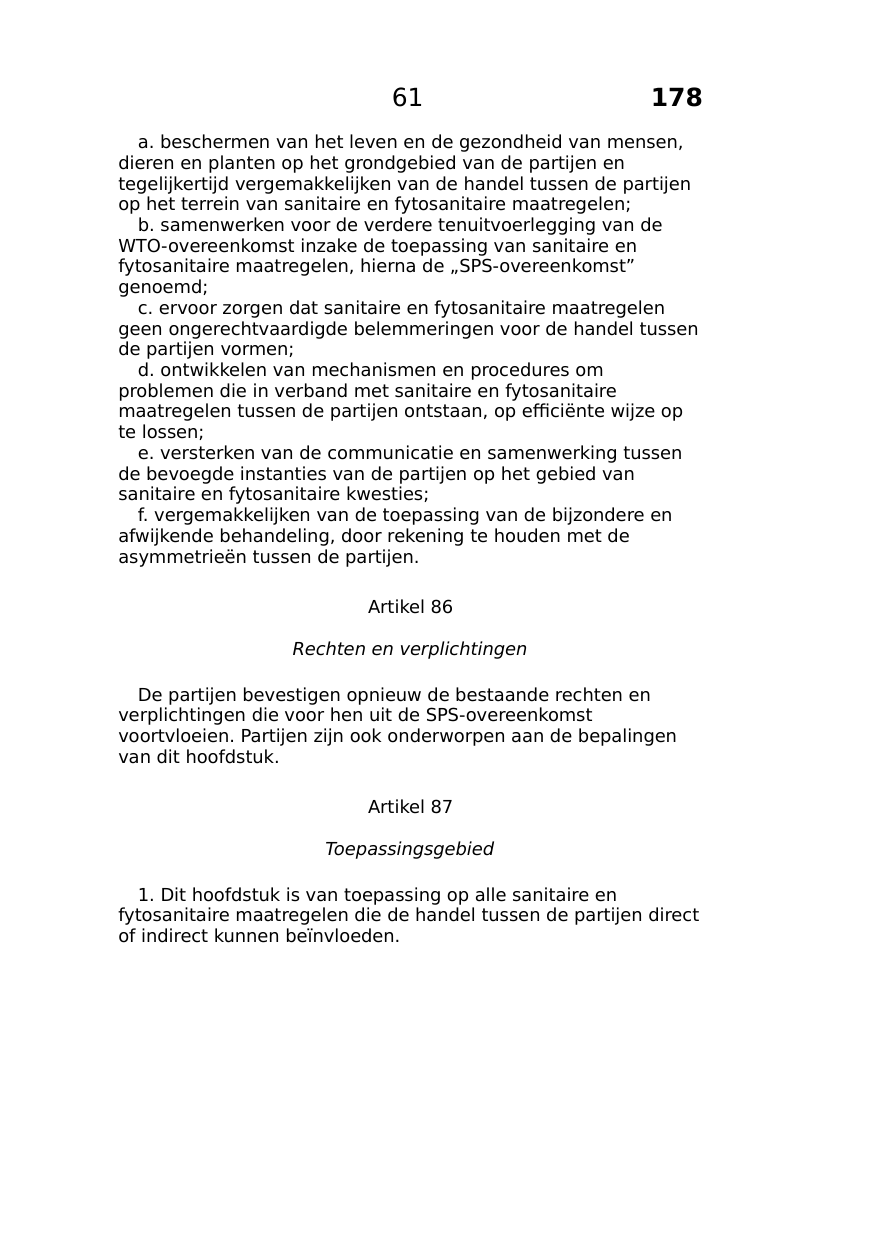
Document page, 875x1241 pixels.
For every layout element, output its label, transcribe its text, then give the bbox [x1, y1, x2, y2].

text 1. Dit hoofdstuk is van toepassing op alle sanitaire en fytosanitaire maatregelen die de handel tussen de partijen direct of indirect kunnen beïnvloeden. [118, 884, 703, 947]
text d. ontwikkelen van mechanismen en procedures om problemen die in verband met sanitaire en fytosanitaire maatregelen tussen de partijen ontstaan, op efficiënte wijze op te lossen; [118, 360, 703, 443]
text e. versterken van de communicatie en samenwerking tussen de bevoegde instanties van de partijen op het gebied van sanitaire en fytosanitaire kwesties; [118, 443, 703, 505]
subtitle Artikel 86 Rechten en verplichtingen [118, 597, 703, 659]
text a. beschermen van het leven en de gezondheid van mensen, dieren en planten op het grondgebied van de partijen en tegelijkertijd vergemakkelijken van de handel tussen de partijen op het terrein van sanitaire en fytosanitaire maatregelen; [118, 132, 703, 215]
text f. vergemakkelijken van de toepassing van de bijzondere en afwijkende behandeling, door rekening te houden met de asymmetrieën tussen de partijen. [118, 505, 703, 567]
text De partijen bevestigen opnieuw de bestaande rechten en verplichtingen die voor hen uit de SPS-overeenkomst voortvloeien. Partijen zijn ook onderworpen aan de bepalingen van dit hoofdstuk. [118, 684, 703, 767]
text c. ervoor zorgen dat sanitaire en fytosanitaire maatregelen geen ongerechtvaardigde belemmeringen voor de handel tussen de partijen vormen; [118, 298, 703, 360]
subtitle Artikel 87 Toepassingsgebied [118, 797, 703, 859]
text b. samenwerken voor de verdere tenuitvoerlegging van de WTO-overeenkomst inzake de toepassing van sanitaire en fytosanitaire maatregelen, hierna de „SPS-overeenkomst” genoemd; [118, 215, 703, 298]
